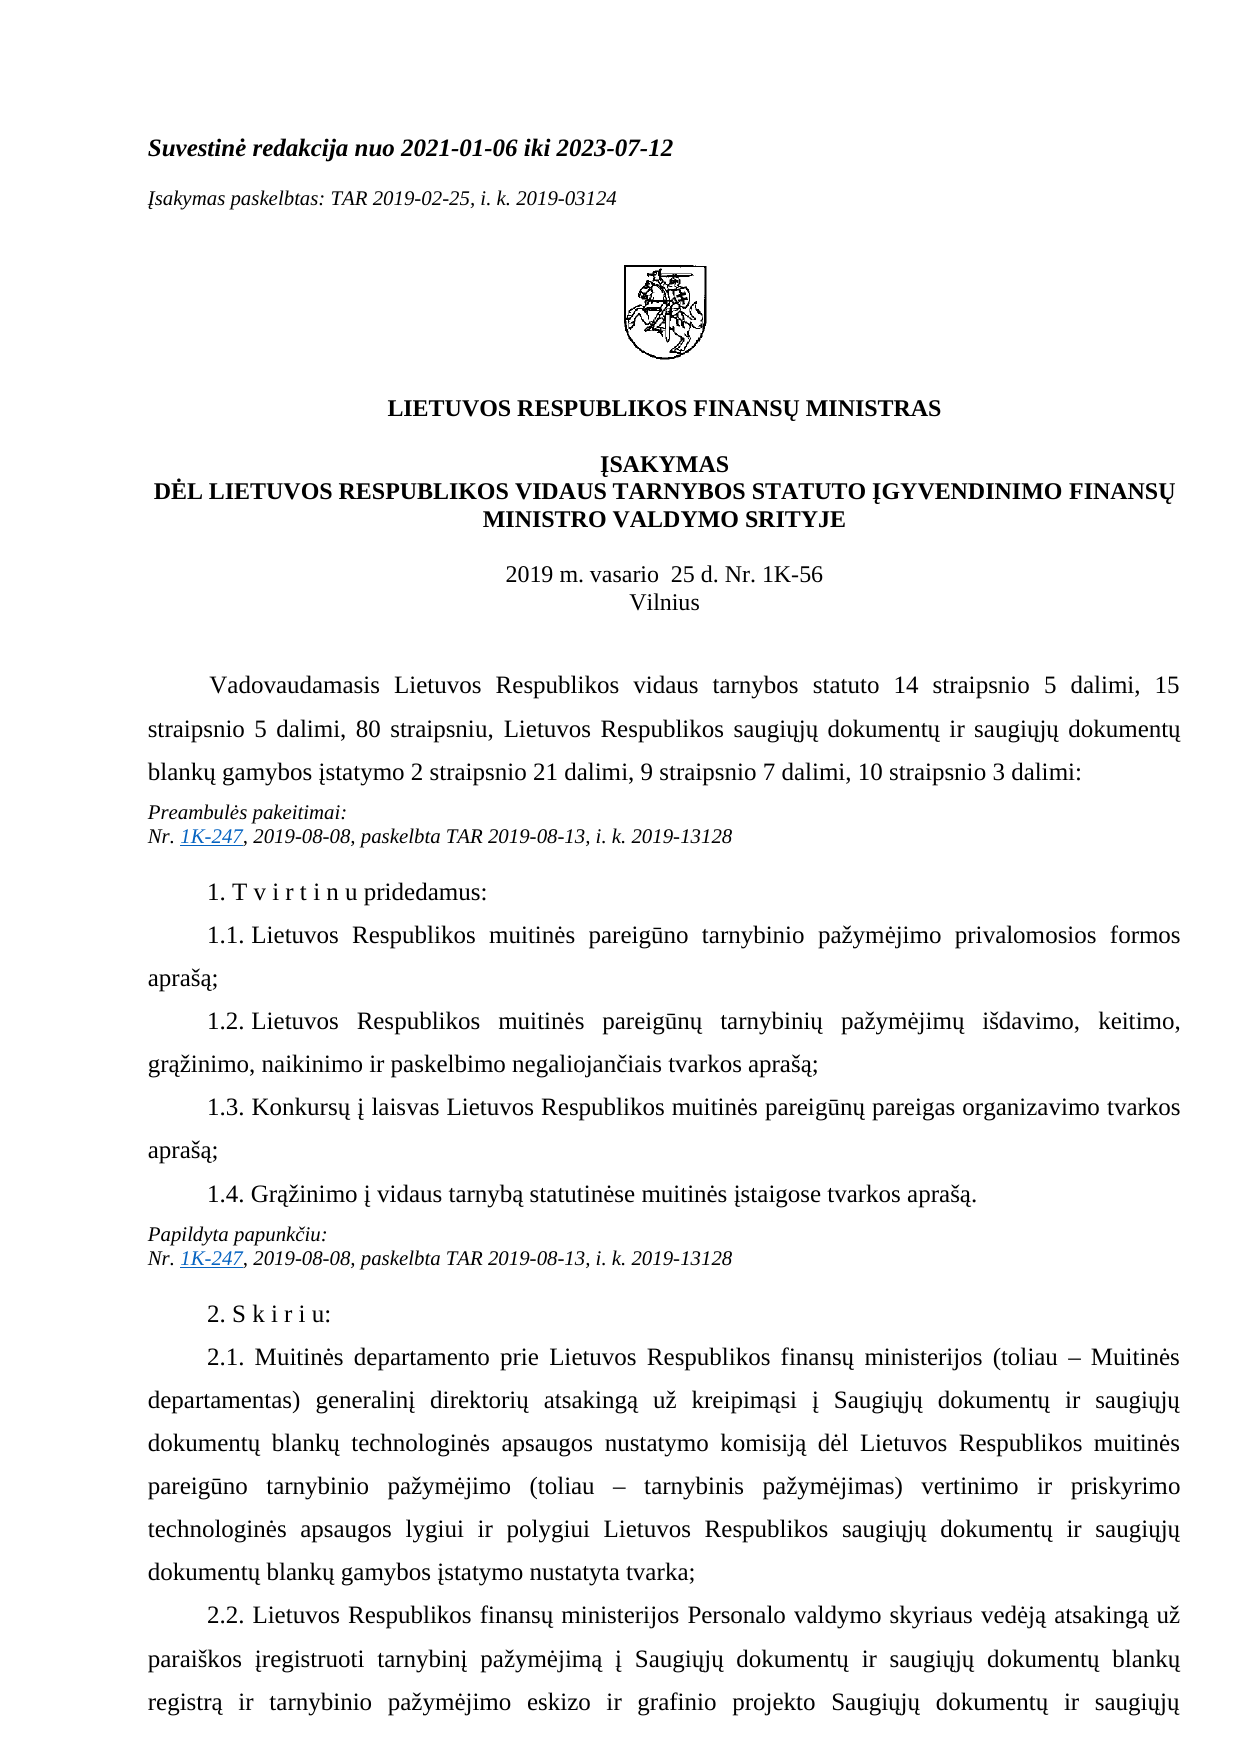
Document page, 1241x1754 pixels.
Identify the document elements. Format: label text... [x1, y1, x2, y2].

text 1. T v i r t i n u pridedamus: [148, 877, 1181, 906]
text Vilnius [148, 588, 1181, 615]
text ĮSAKYMAS [148, 450, 1181, 477]
text 2.2. Lietuvos Respublikos finansų ministerijos Personalo valdymo skyriaus vedėją atsakingą už paraiškos įregistruoti tarnybinį pažymėjimą į Saugiųjų dokumentų ir saugiųjų dokumentų blankų registrą ir tarnybinio pažymėjimo eskizo ir grafinio projekto Saugiųjų dokumentų ir saugiųjų [148, 1601, 1181, 1716]
text 1.3. Konkursų į laisvas Lietuvos Respublikos muitinės pareigūnų pareigas organizavimo tvarkos aprašą; [148, 1092, 1181, 1164]
text DĖL LIETUVOS RESPUBLIKOS VIDAUS TARNYBOS STATUTO ĮGYVENDINIMO FINANSŲ MINISTRO VALDYMO SRITYJE [148, 477, 1181, 532]
text Nr. 1K-247, 2019-08-08, paskelbta TAR 2019-08-13, i. k. 2019-13128 [148, 1246, 1181, 1270]
text 2019 m. vasario 25 d. Nr. 1K-56 [148, 560, 1181, 588]
text LIETUVOS RESPUBLIKOS FINANSŲ MINISTRAS [148, 394, 1181, 422]
text Nr. 1K-247, 2019-08-08, paskelbta TAR 2019-08-13, i. k. 2019-13128 [148, 824, 1181, 848]
text 2. S k i r i u: [148, 1299, 1181, 1327]
text Papildyta papunkčiu: [148, 1222, 1181, 1246]
text 1.2. Lietuvos Respublikos muitinės pareigūnų tarnybinių pažymėjimų išdavimo, keitimo, grąžinimo, naikinimo ir paskelbimo negaliojančiais tvarkos aprašą; [148, 1006, 1181, 1078]
text 2.1. Muitinės departamento prie Lietuvos Respublikos finansų ministerijos (toliau – Muitinės departamentas) generalinį direktorių atsakingą už kreipimąsi į Saugiųjų dokumentų ir saugiųjų dokumentų blankų technologinės apsaugos nustatymo komisiją dėl Lietuvos Respublikos muitinės pareigūno tarnybinio pažymėjimo (toliau – tarnybinis pažymėjimas) vertinimo ir priskyrimo technologinės apsaugos lygiui ir polygiui Lietuvos Respublikos saugiųjų dokumentų ir saugiųjų dokumentų blankų gamybos įstatymo nustatyta tvarka; [148, 1342, 1181, 1586]
text Įsakymas paskelbtas: TAR 2019-02-25, i. k. 2019-03124 [148, 186, 1181, 210]
text Vadovaudamasis Lietuvos Respublikos vidaus tarnybos statuto 14 straipsnio 5 dalimi, 15 straipsnio 5 dalimi, 80 straipsniu, Lietuvos Respublikos saugiųjų dokumentų ir saugiųjų dokumentų blankų gamybos įstatymo 2 straipsnio 21 dalimi, 9 straipsnio 7 dalimi, 10 straipsnio 3 dalimi: [148, 671, 1181, 786]
text Preambulės pakeitimai: [148, 800, 1181, 824]
text Suvestinė redakcija nuo 2021-01-06 iki 2023-07-12 [148, 133, 1181, 162]
text 1.4. Grąžinimo į vidaus tarnybą statutinėse muitinės įstaigose tvarkos aprašą. [148, 1179, 1181, 1207]
text 1.1. Lietuvos Respublikos muitinės pareigūno tarnybinio pažymėjimo privalomosios formos aprašą; [148, 920, 1181, 992]
